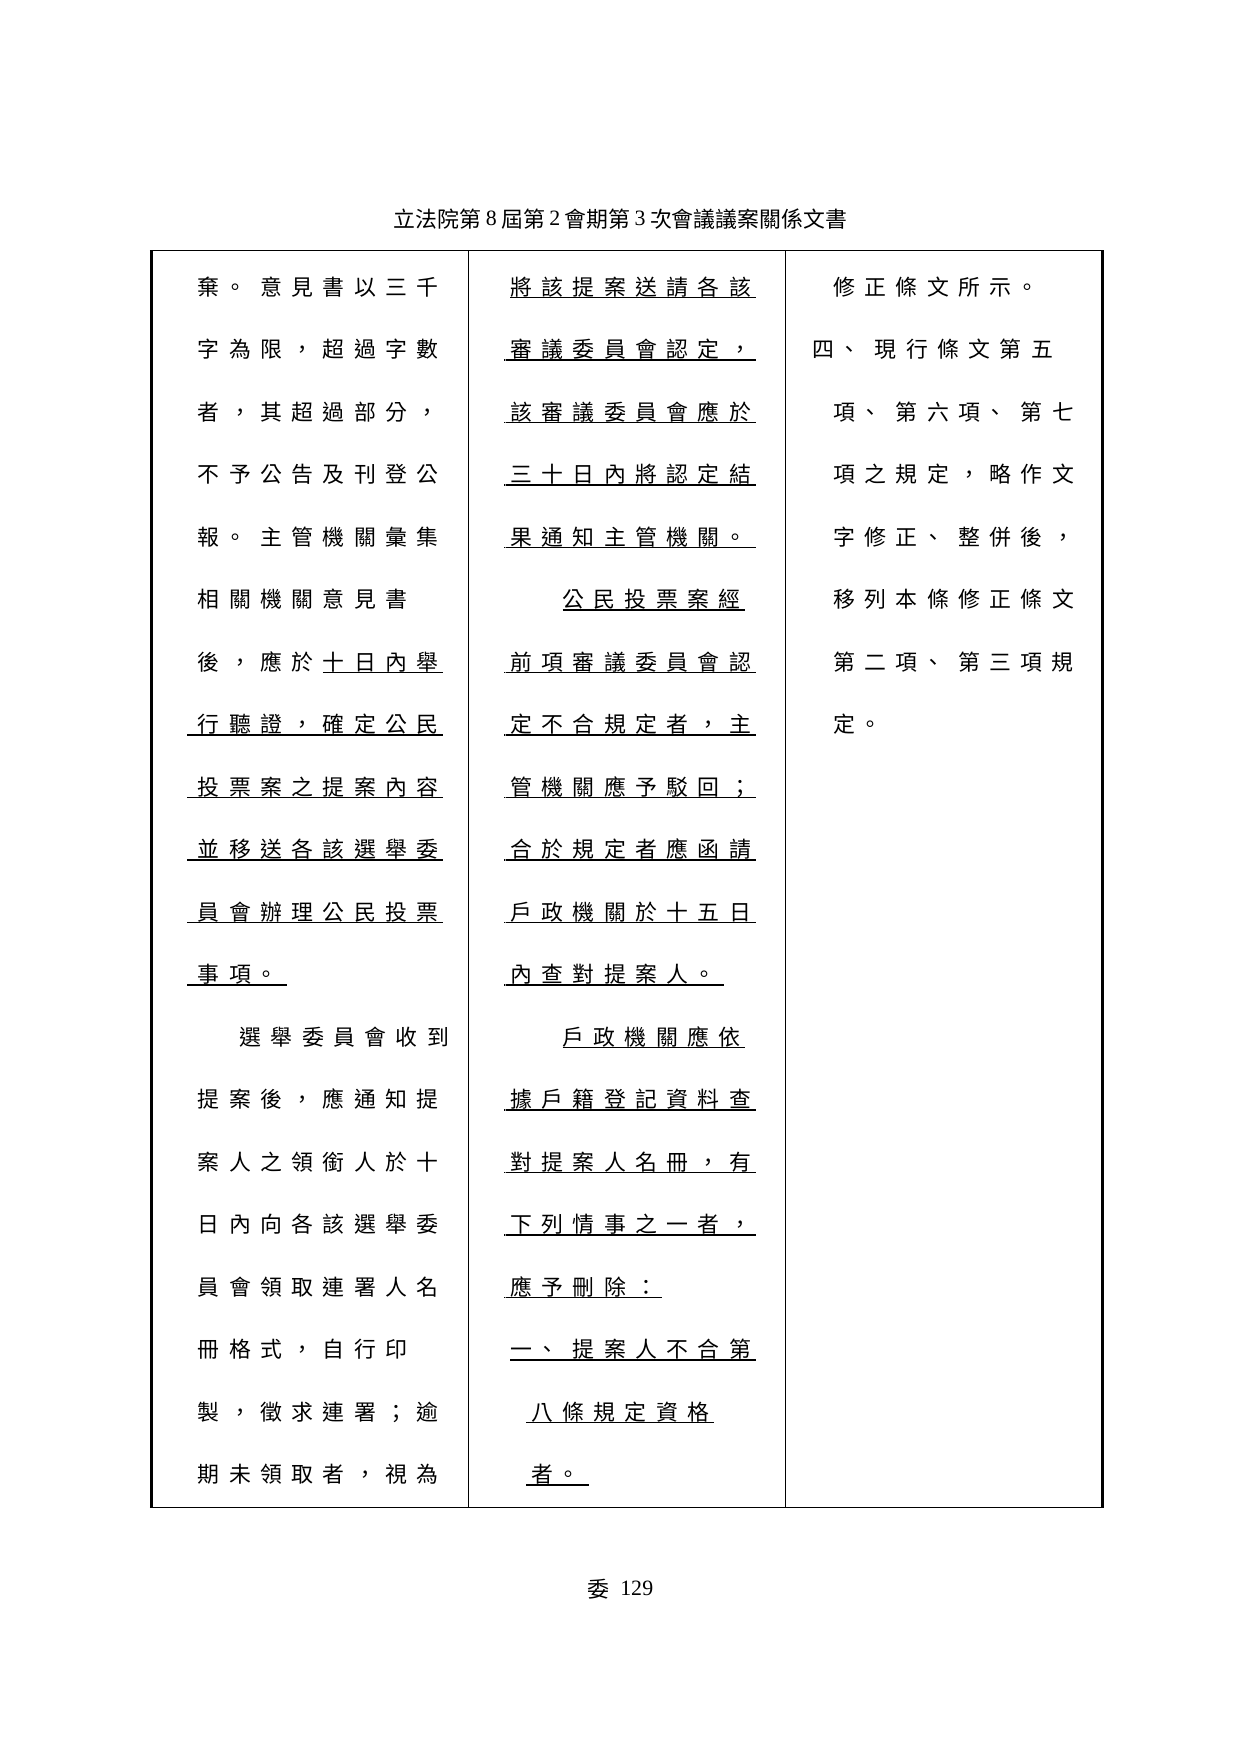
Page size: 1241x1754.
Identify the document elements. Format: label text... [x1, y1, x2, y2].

table_cell 棄。意見書以三千字為限，超過字數者，其超過部分，不予公告及刊登公報。主管機關彙集相關機關意見書後，應於十日內舉行聽證，確定公民投票案之提案內容並移送各該選舉委員會辦理公民投票事項。 選舉委員會收到提案後，應通知提案人之領銜人於十日內向各該選舉委員會領取連署人名冊格式，自行印製，徵求連署；逾期未領取者，視為 [153, 251, 468, 1507]
table_cell 將該提案送請各該審議委員會認定，該審議委員會應於三十日內將認定結果通知主管機關。 公民投票案經前項審議委員會認定不合規定者，主管機關應予駁回；合於規定者應函請戶政機關於十五日內查對提案人。 戶政機關應依據戶籍登記資料查對提案人名冊，有下列情事之一者，應予刪除： 一、提案人不合第八條規定資格者。 [469, 251, 785, 1507]
table_cell 修正條文所示。 四、現行條文第五項、第六項、第七項之規定，略作文字修正、整併後，移列本條修正條文第二項、第三項規定。 [786, 251, 1101, 1507]
